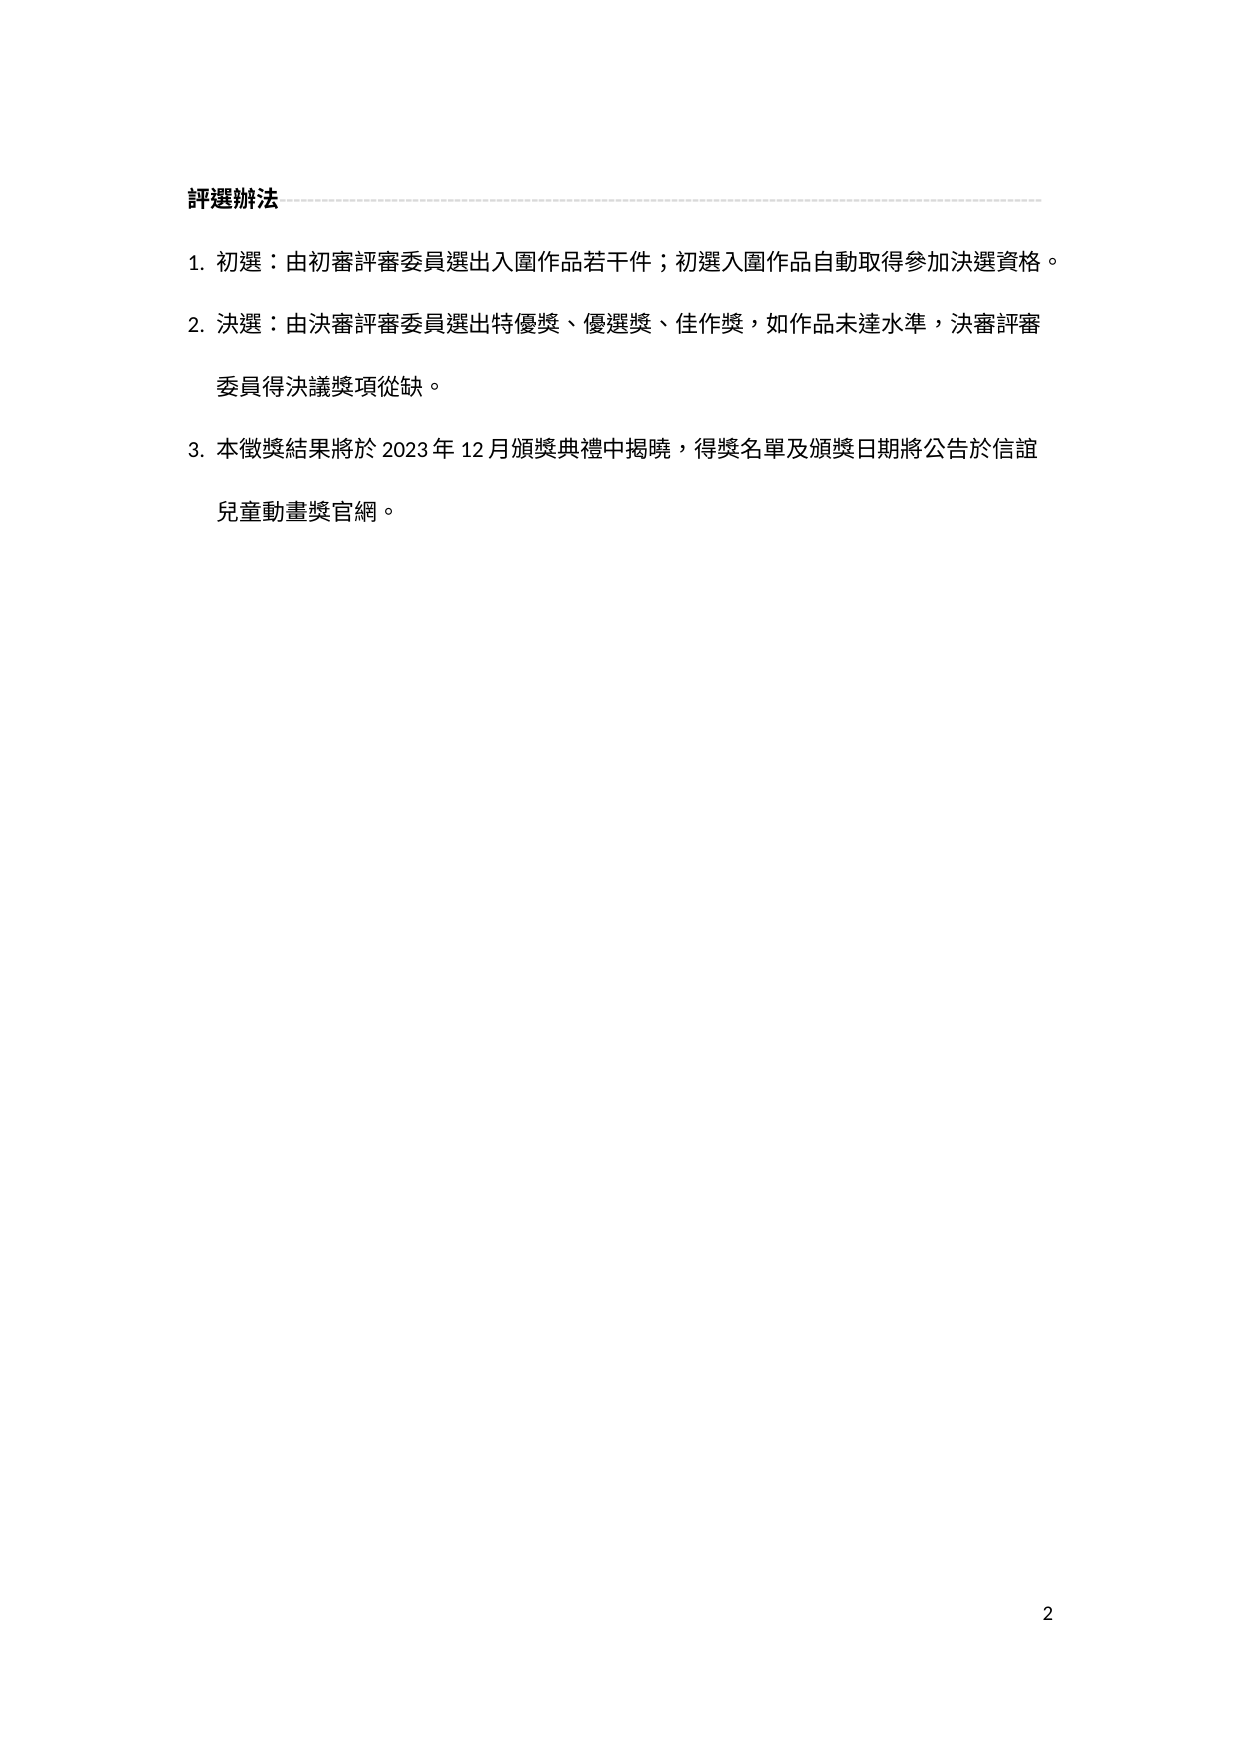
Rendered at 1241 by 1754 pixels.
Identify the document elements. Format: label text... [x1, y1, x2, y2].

list 初選：由初審評審委員選出入圍作品若干件；初選入圍作品自動取得參加決選資格。 [187, 219, 1053, 281]
list 本徵獎結果將於2023年12月頒獎典禮中揭曉，得獎名單及頒獎日期將公告於信誼兒童動畫獎官網。 [187, 406, 1053, 531]
text 評選辦法------------------------------------------------------------------------------------------------------------- [187, 156, 1053, 219]
list 決選：由決審評審委員選出特優獎、優選獎、佳作獎，如作品未達水準，決審評審委員得決議獎項從缺。 [187, 281, 1053, 406]
